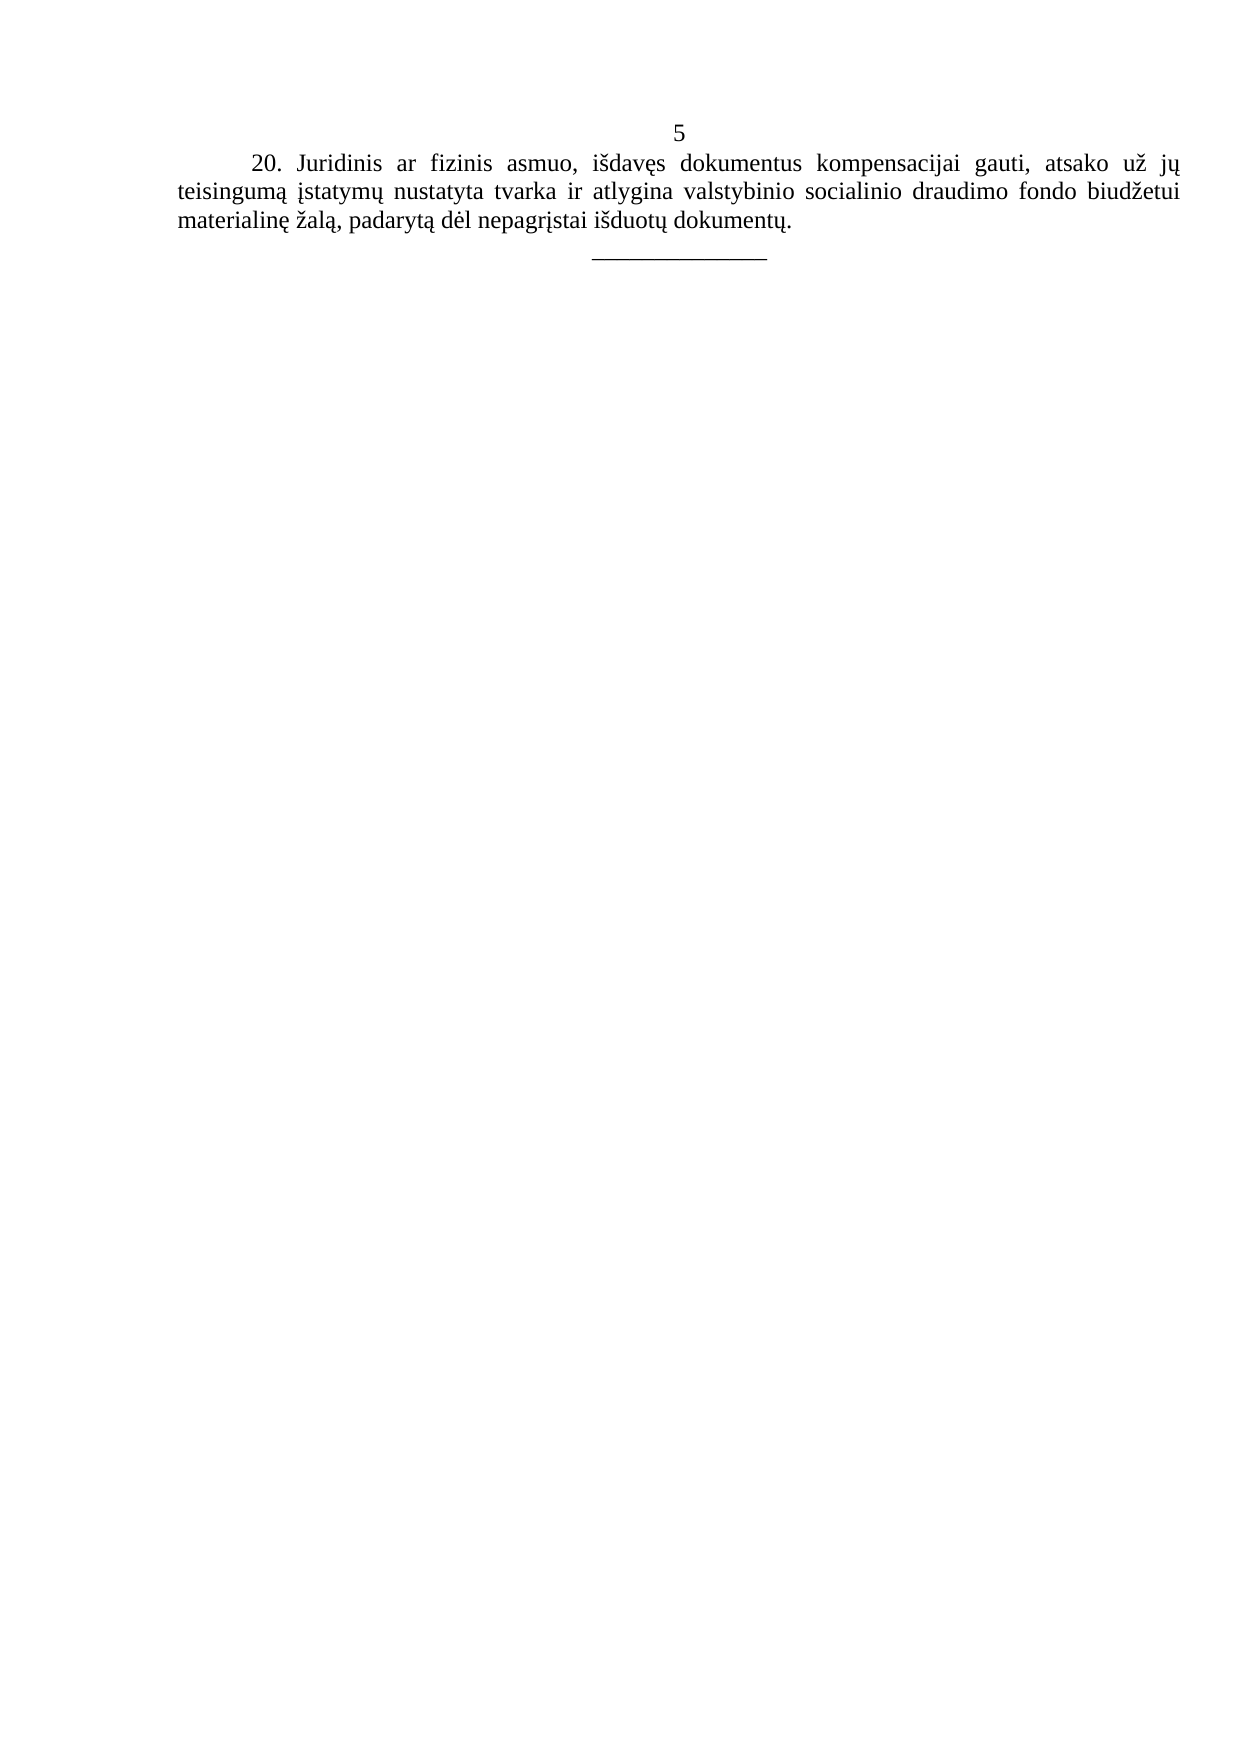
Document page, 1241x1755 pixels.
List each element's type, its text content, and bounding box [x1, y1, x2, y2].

text 20. Juridinis ar fizinis asmuo, išdavęs dokumentus kompensacijai gauti, atsako už jų teisingumą įstatymų nustatyta tvarka ir atlygina valstybinio socialinio draudimo fondo biudžetui materialinę žalą, padarytą dėl nepagrįstai išduotų dokumentų. [177, 148, 1181, 234]
text ______________ [177, 234, 1181, 263]
